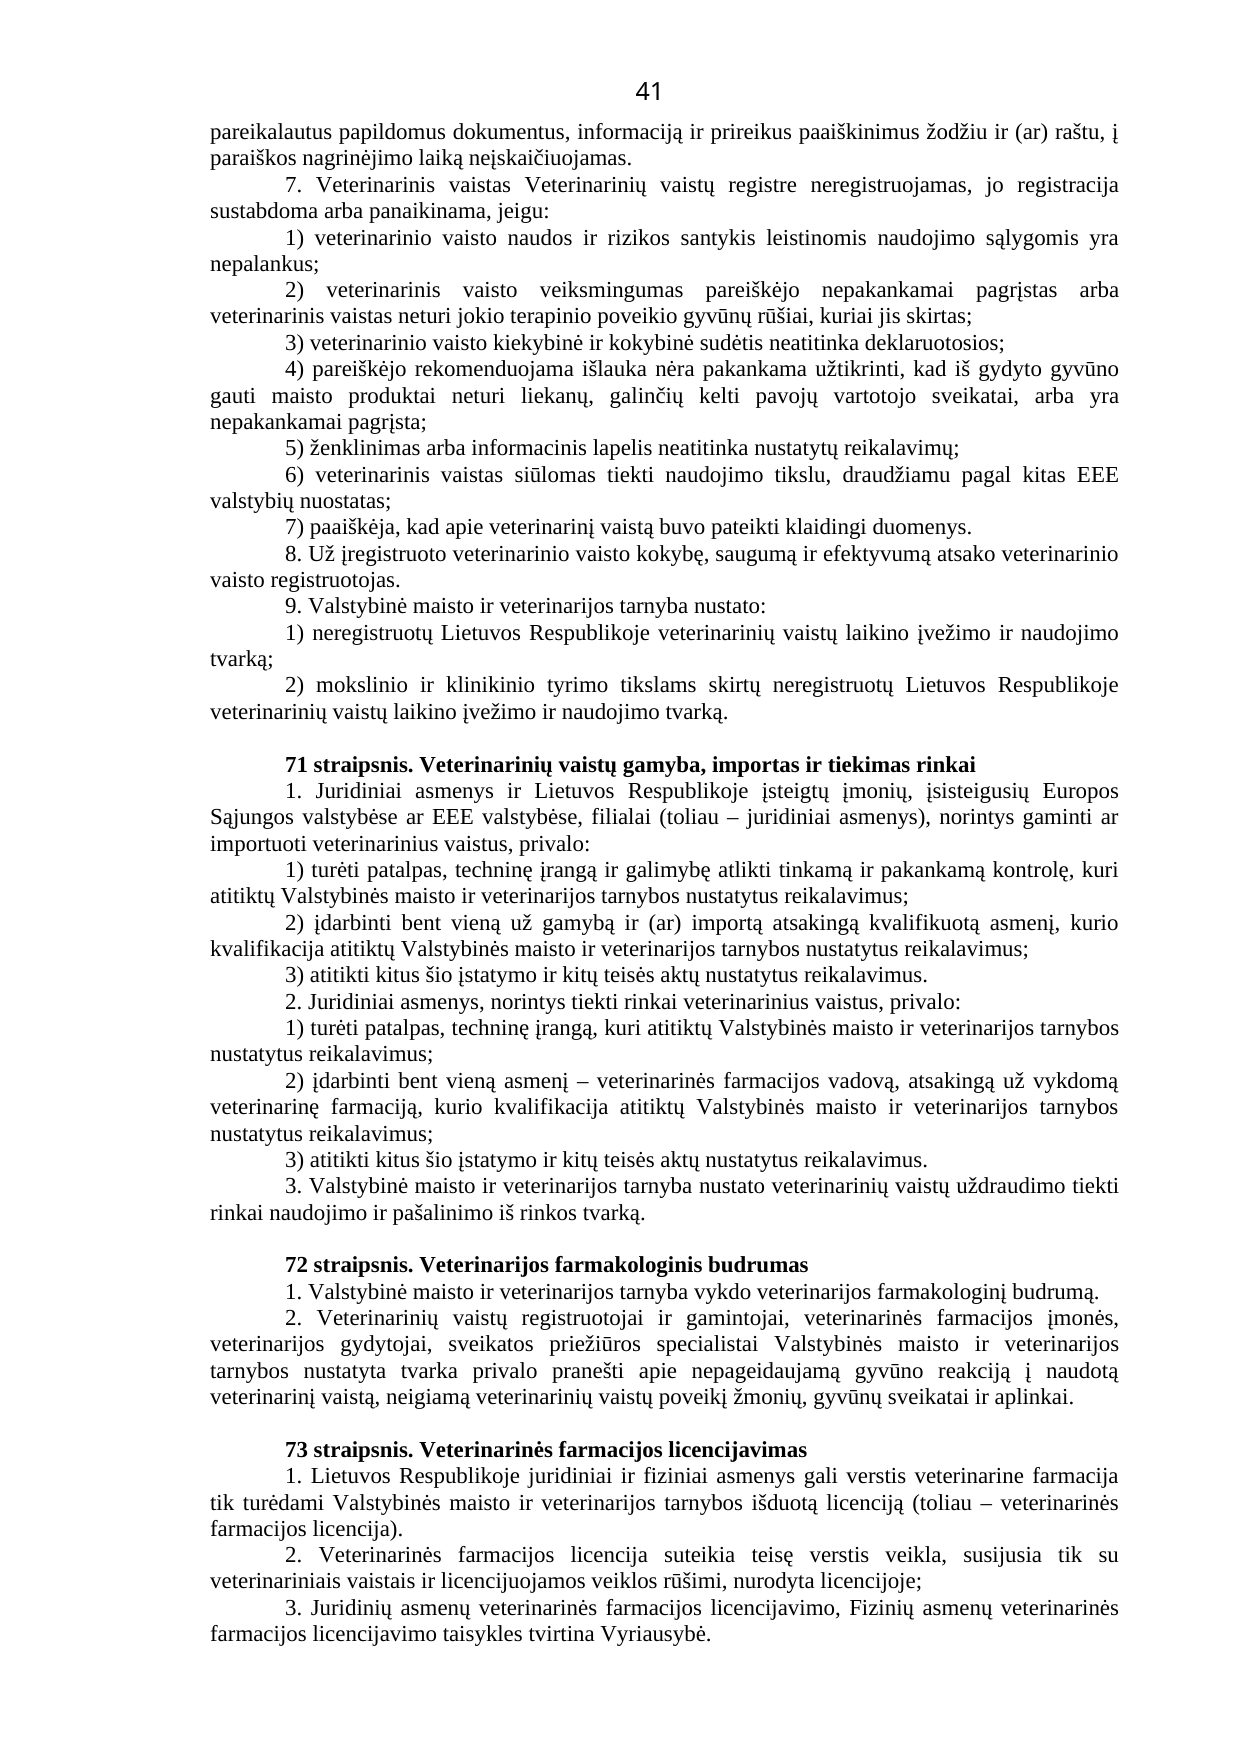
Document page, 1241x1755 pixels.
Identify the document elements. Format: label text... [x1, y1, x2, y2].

text 2) veterinarinis vaisto veiksmingumas pareiškėjo nepakankamai pagrįstas arba veterinarinis vaistas neturi jokio terapinio poveikio gyvūnų rūšiai, kuriai jis skirtas; [210, 276, 1120, 329]
text 3) atitikti kitus šio įstatymo ir kitų teisės aktų nustatytus reikalavimus. [210, 1146, 1120, 1172]
text 1) turėti patalpas, techninę įrangą ir galimybę atlikti tinkamą ir pakankamą kontrolę, kuri atitiktų Valstybinės maisto ir veterinarijos tarnybos nustatytus reikalavimus; [210, 856, 1120, 909]
text 3. Juridinių asmenų veterinarinės farmacijos licencijavimo, Fizinių asmenų veterinarinės farmacijos licencijavimo taisykles tvirtina Vyriausybė. [210, 1594, 1120, 1647]
text 5) ženklinimas arba informacinis lapelis neatitinka nustatytų reikalavimų; [210, 434, 1120, 461]
text 3) veterinarinio vaisto kiekybinė ir kokybinė sudėtis neatitinka deklaruotosios; [210, 329, 1120, 355]
text 7) paaiškėja, kad apie veterinarinį vaistą buvo pateikti klaidingi duomenys. [210, 513, 1120, 540]
text 1) neregistruotų Lietuvos Respublikoje veterinarinių vaistų laikino įvežimo ir naudojimo tvarką; [210, 619, 1120, 672]
text 3. Valstybinė maisto ir veterinarijos tarnyba nustato veterinarinių vaistų uždraudimo tiekti rinkai naudojimo ir pašalinimo iš rinkos tvarką. [210, 1172, 1120, 1225]
text 2) įdarbinti bent vieną už gamybą ir (ar) importą atsakingą kvalifikuotą asmenį, kurio kvalifikacija atitiktų Valstybinės maisto ir veterinarijos tarnybos nustatytus reikalavimus; [210, 909, 1120, 961]
text 9. Valstybinė maisto ir veterinarijos tarnyba nustato: [210, 592, 1120, 619]
text 73 straipsnis. Veterinarinės farmacijos licencijavimas [210, 1436, 1120, 1462]
text 1) turėti patalpas, techninę įrangą, kuri atitiktų Valstybinės maisto ir veterinarijos tarnybos nustatytus reikalavimus; [210, 1014, 1120, 1067]
text 1. Valstybinė maisto ir veterinarijos tarnyba vykdo veterinarijos farmakologinį budrumą. [210, 1278, 1120, 1304]
text 72 straipsnis. Veterinarijos farmakologinis budrumas [210, 1251, 1120, 1278]
text 7. Veterinarinis vaistas Veterinarinių vaistų registre neregistruojamas, jo registracija sustabdoma arba panaikinama, jeigu: [210, 171, 1120, 223]
text 71 straipsnis. Veterinarinių vaistų gamyba, importas ir tiekimas rinkai [210, 751, 1120, 777]
text 2) mokslinio ir klinikinio tyrimo tikslams skirtų neregistruotų Lietuvos Respublikoje veterinarinių vaistų laikino įvežimo ir naudojimo tvarką. [210, 672, 1120, 724]
text pareikalautus papildomus dokumentus, informaciją ir prireikus paaiškinimus žodžiu ir (ar) raštu, į paraiškos nagrinėjimo laiką neįskaičiuojamas. [210, 118, 1120, 171]
text 2. Veterinarinės farmacijos licencija suteikia teisę verstis veikla, susijusia tik su veterinariniais vaistais ir licencijuojamos veiklos rūšimi, nurodyta licencijoje; [210, 1541, 1120, 1594]
text 1. Lietuvos Respublikoje juridiniai ir fiziniai asmenys gali verstis veterinarine farmacija tik turėdami Valstybinės maisto ir veterinarijos tarnybos išduotą licenciją (toliau – veterinarinės farmacijos licencija). [210, 1462, 1120, 1541]
text 3) atitikti kitus šio įstatymo ir kitų teisės aktų nustatytus reikalavimus. [210, 961, 1120, 988]
text 6) veterinarinis vaistas siūlomas tiekti naudojimo tikslu, draudžiamu pagal kitas EEE valstybių nuostatas; [210, 461, 1120, 513]
text 2) įdarbinti bent vieną asmenį – veterinarinės farmacijos vadovą, atsakingą už vykdomą veterinarinę farmaciją, kurio kvalifikacija atitiktų Valstybinės maisto ir veterinarijos tarnybos nustatytus reikalavimus; [210, 1067, 1120, 1146]
text 2. Juridiniai asmenys, norintys tiekti rinkai veterinarinius vaistus, privalo: [210, 988, 1120, 1014]
text 2. Veterinarinių vaistų registruotojai ir gamintojai, veterinarinės farmacijos įmonės, veterinarijos gydytojai, sveikatos priežiūros specialistai Valstybinės maisto ir veterinarijos tarnybos nustatyta tvarka privalo pranešti apie nepageidaujamą gyvūno reakciją į naudotą veterinarinį vaistą, neigiamą veterinarinių vaistų poveikį žmonių, gyvūnų sveikatai ir aplinkai. [210, 1304, 1120, 1409]
text 4) pareiškėjo rekomenduojama išlauka nėra pakankama užtikrinti, kad iš gydyto gyvūno gauti maisto produktai neturi liekanų, galinčių kelti pavojų vartotojo sveikatai, arba yra nepakankamai pagrįsta; [210, 355, 1120, 434]
text 1. Juridiniai asmenys ir Lietuvos Respublikoje įsteigtų įmonių, įsisteigusių Europos Sąjungos valstybėse ar EEE valstybėse, filialai (toliau – juridiniai asmenys), norintys gaminti ar importuoti veterinarinius vaistus, privalo: [210, 777, 1120, 856]
text 1) veterinarinio vaisto naudos ir rizikos santykis leistinomis naudojimo sąlygomis yra nepalankus; [210, 223, 1120, 276]
text 8. Už įregistruoto veterinarinio vaisto kokybę, saugumą ir efektyvumą atsako veterinarinio vaisto registruotojas. [210, 540, 1120, 592]
